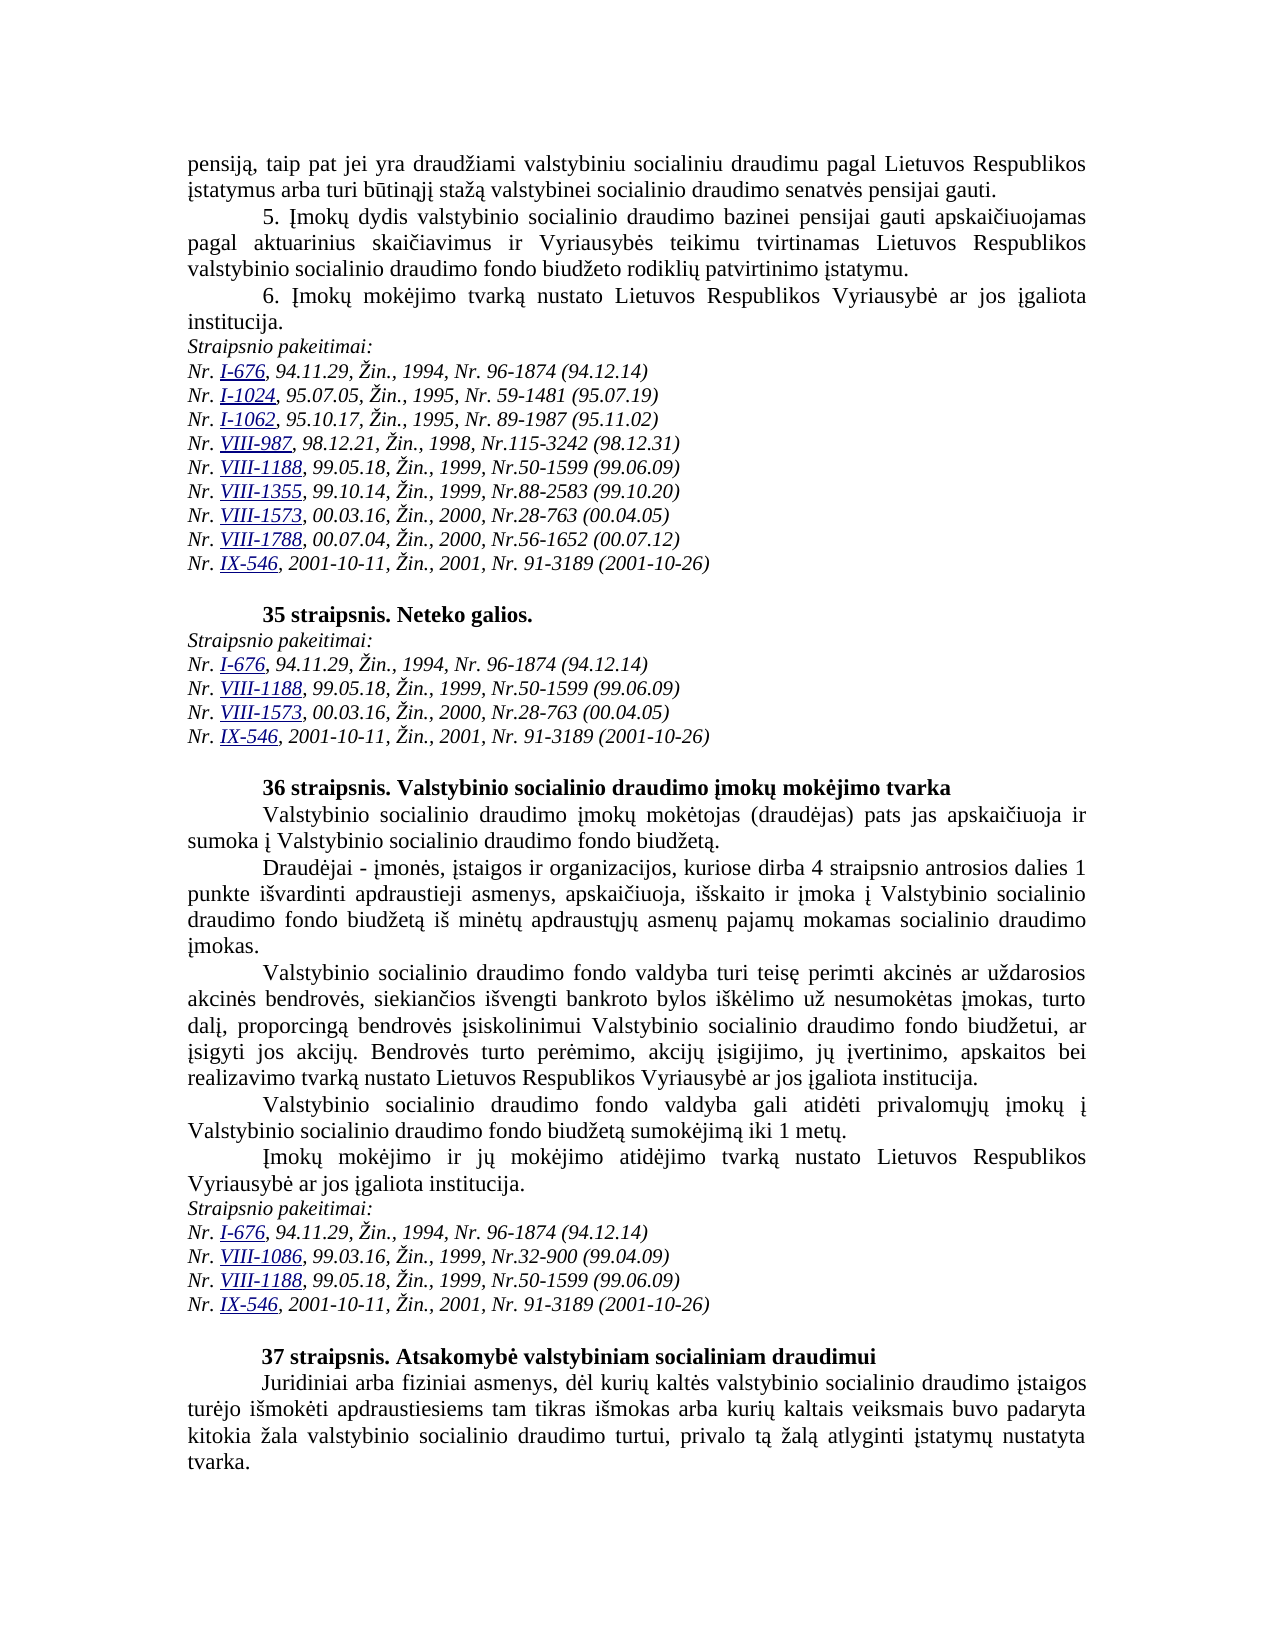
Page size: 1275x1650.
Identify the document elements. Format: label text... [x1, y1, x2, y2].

text Nr. IX-546, 2001-10-11, Žin., 2001, Nr. 91-3189 (2001-10-26) [187, 551, 1087, 575]
text 35 straipsnis. Neteko galios. [187, 601, 1087, 628]
text Valstybinio socialinio draudimo įmokų mokėtojas (draudėjas) pats jas apskaičiuoja ir sumoka į Valstybinio socialinio draudimo fondo biudžetą. [187, 801, 1087, 853]
text Nr. VIII-1573, 00.03.16, Žin., 2000, Nr.28-763 (00.04.05) [187, 700, 1087, 724]
text 37 straipsnis. Atsakomybė valstybiniam socialiniam draudimui [187, 1343, 1087, 1369]
text 6. Įmokų mokėjimo tvarką nustato Lietuvos Respublikos Vyriausybė ar jos įgaliota institucija. [187, 282, 1087, 334]
text Draudėjai - įmonės, įstaigos ir organizacijos, kuriose dirba 4 straipsnio antrosios dalies 1 punkte išvardinti apdraustieji asmenys, apskaičiuoja, išskaito ir įmoka į Valstybinio socialinio draudimo fondo biudžetą iš minėtų apdraustųjų asmenų pajamų mokamas socialinio draudimo įmokas. [187, 853, 1087, 959]
text Nr. I-676, 94.11.29, Žin., 1994, Nr. 96-1874 (94.12.14) [187, 1220, 1087, 1244]
text Įmokų mokėjimo ir jų mokėjimo atidėjimo tvarką nustato Lietuvos Respublikos Vyriausybė ar jos įgaliota institucija. [187, 1143, 1087, 1196]
text Straipsnio pakeitimai: [187, 628, 1087, 652]
text Nr. IX-546, 2001-10-11, Žin., 2001, Nr. 91-3189 (2001-10-26) [187, 724, 1087, 748]
text Nr. VIII-1086, 99.03.16, Žin., 1999, Nr.32-900 (99.04.09) [187, 1244, 1087, 1268]
text Nr. I-1024, 95.07.05, Žin., 1995, Nr. 59-1481 (95.07.19) [187, 383, 1087, 407]
text Nr. VIII-1188, 99.05.18, Žin., 1999, Nr.50-1599 (99.06.09) [187, 455, 1087, 479]
text Nr. I-676, 94.11.29, Žin., 1994, Nr. 96-1874 (94.12.14) [187, 358, 1087, 383]
text 36 straipsnis. Valstybinio socialinio draudimo įmokų mokėjimo tvarka [187, 774, 1087, 801]
text 5. Įmokų dydis valstybinio socialinio draudimo bazinei pensijai gauti apskaičiuojamas pagal aktuarinius skaičiavimus ir Vyriausybės teikimu tvirtinamas Lietuvos Respublikos valstybinio socialinio draudimo fondo biudžeto rodiklių patvirtinimo įstatymu. [187, 203, 1087, 282]
text pensiją, taip pat jei yra draudžiami valstybiniu socialiniu draudimu pagal Lietuvos Respublikos įstatymus arba turi būtinąjį stažą valstybinei socialinio draudimo senatvės pensijai gauti. [187, 150, 1087, 203]
text Nr. VIII-1573, 00.03.16, Žin., 2000, Nr.28-763 (00.04.05) [187, 503, 1087, 527]
text Straipsnio pakeitimai: [187, 334, 1087, 358]
text Nr. I-1062, 95.10.17, Žin., 1995, Nr. 89-1987 (95.11.02) [187, 407, 1087, 431]
text Valstybinio socialinio draudimo fondo valdyba gali atidėti privalomųjų įmokų į Valstybinio socialinio draudimo fondo biudžetą sumokėjimą iki 1 metų. [187, 1091, 1087, 1143]
text Nr. VIII-987, 98.12.21, Žin., 1998, Nr.115-3242 (98.12.31) [187, 431, 1087, 455]
text Nr. I-676, 94.11.29, Žin., 1994, Nr. 96-1874 (94.12.14) [187, 652, 1087, 676]
text Nr. VIII-1188, 99.05.18, Žin., 1999, Nr.50-1599 (99.06.09) [187, 1268, 1087, 1292]
text Straipsnio pakeitimai: [187, 1196, 1087, 1220]
text Nr. VIII-1355, 99.10.14, Žin., 1999, Nr.88-2583 (99.10.20) [187, 479, 1087, 503]
text Nr. IX-546, 2001-10-11, Žin., 2001, Nr. 91-3189 (2001-10-26) [187, 1292, 1087, 1316]
text Juridiniai arba fiziniai asmenys, dėl kurių kaltės valstybinio socialinio draudimo įstaigos turėjo išmokėti apdraustiesiems tam tikras išmokas arba kurių kaltais veiksmais buvo padaryta kitokia žala valstybinio socialinio draudimo turtui, privalo tą žalą atlyginti įstatymų nustatyta tvarka. [187, 1369, 1087, 1474]
text Valstybinio socialinio draudimo fondo valdyba turi teisę perimti akcinės ar uždarosios akcinės bendrovės, siekiančios išvengti bankroto bylos iškėlimo už nesumokėtas įmokas, turto dalį, proporcingą bendrovės įsiskolinimui Valstybinio socialinio draudimo fondo biudžetui, ar įsigyti jos akcijų. Bendrovės turto perėmimo, akcijų įsigijimo, jų įvertinimo, apskaitos bei realizavimo tvarką nustato Lietuvos Respublikos Vyriausybė ar jos įgaliota institucija. [187, 959, 1087, 1091]
text Nr. VIII-1188, 99.05.18, Žin., 1999, Nr.50-1599 (99.06.09) [187, 676, 1087, 700]
text Nr. VIII-1788, 00.07.04, Žin., 2000, Nr.56-1652 (00.07.12) [187, 527, 1087, 551]
